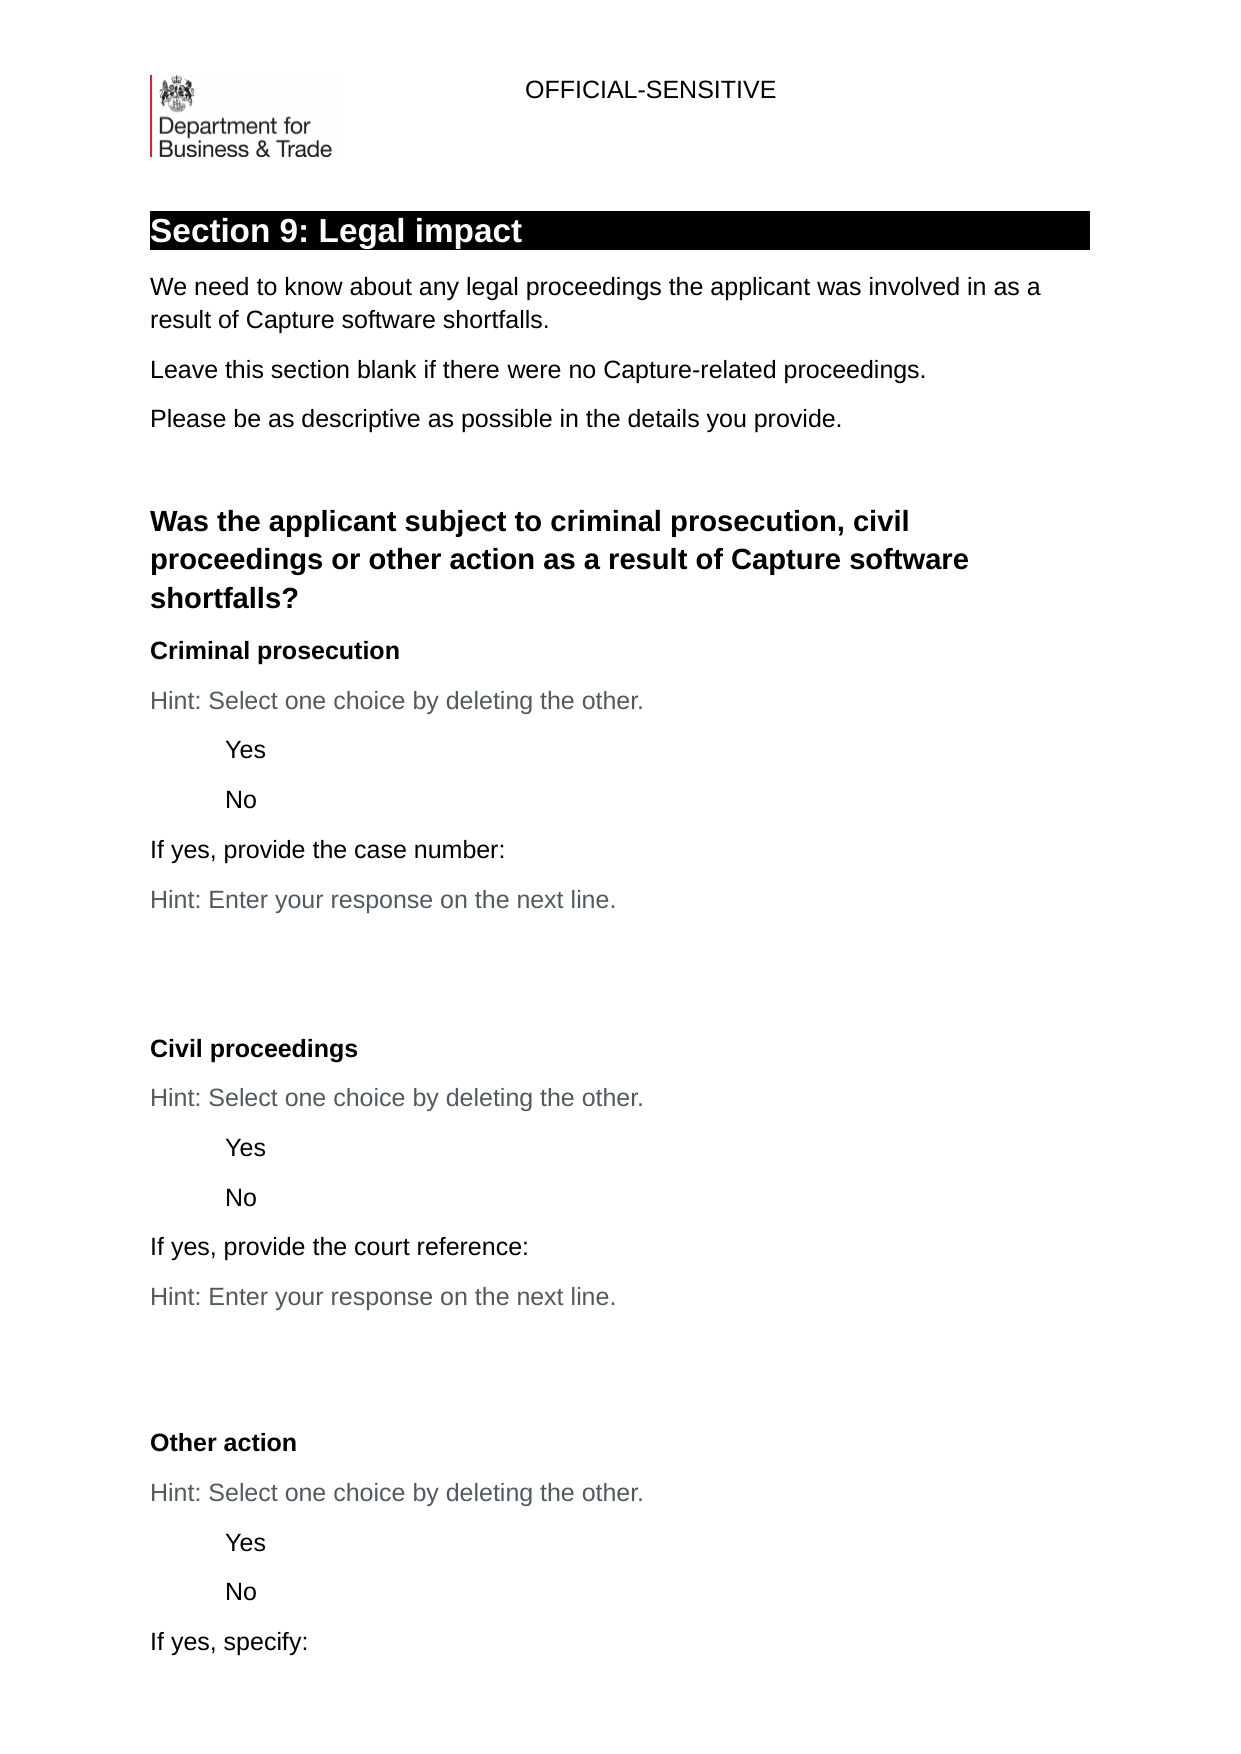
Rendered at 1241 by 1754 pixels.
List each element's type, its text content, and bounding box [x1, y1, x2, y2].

text Yes [150, 736, 1090, 764]
text Yes [150, 1528, 1090, 1556]
subtitle If yes, provide the case number: [150, 835, 1090, 864]
subtitle Civil proceedings [150, 1034, 1090, 1062]
text Hint: Enter your response on the next line. [150, 884, 1090, 913]
text No [150, 1577, 1090, 1606]
subtitle Criminal prosecution [150, 636, 1090, 665]
text We need to know about any legal proceedings the applicant was involved in as a result of Capture software shortfalls. [150, 272, 1090, 334]
text Hint: Select one choice by deleting the other. [150, 1083, 1090, 1112]
subtitle If yes, specify: [150, 1627, 1090, 1656]
text Yes [150, 1133, 1090, 1162]
subtitle Other action [150, 1428, 1090, 1457]
text No [150, 1183, 1090, 1211]
text Hint: Select one choice by deleting the other. [150, 1478, 1090, 1507]
text Leave this section blank if there were no Capture-related proceedings. [150, 355, 1090, 383]
subtitle Was the applicant subject to criminal prosecution, civil proceedings or other action as a result of Capture software shortfalls? [150, 504, 1090, 614]
subtitle If yes, provide the court reference: [150, 1232, 1090, 1261]
text Hint: Select one choice by deleting the other. [150, 686, 1090, 714]
text No [150, 785, 1090, 814]
text Please be as descriptive as possible in the details you provide. [150, 404, 1090, 433]
text Hint: Enter your response on the next line. [150, 1282, 1090, 1311]
subtitle Section 9: Legal impact [150, 211, 1090, 250]
